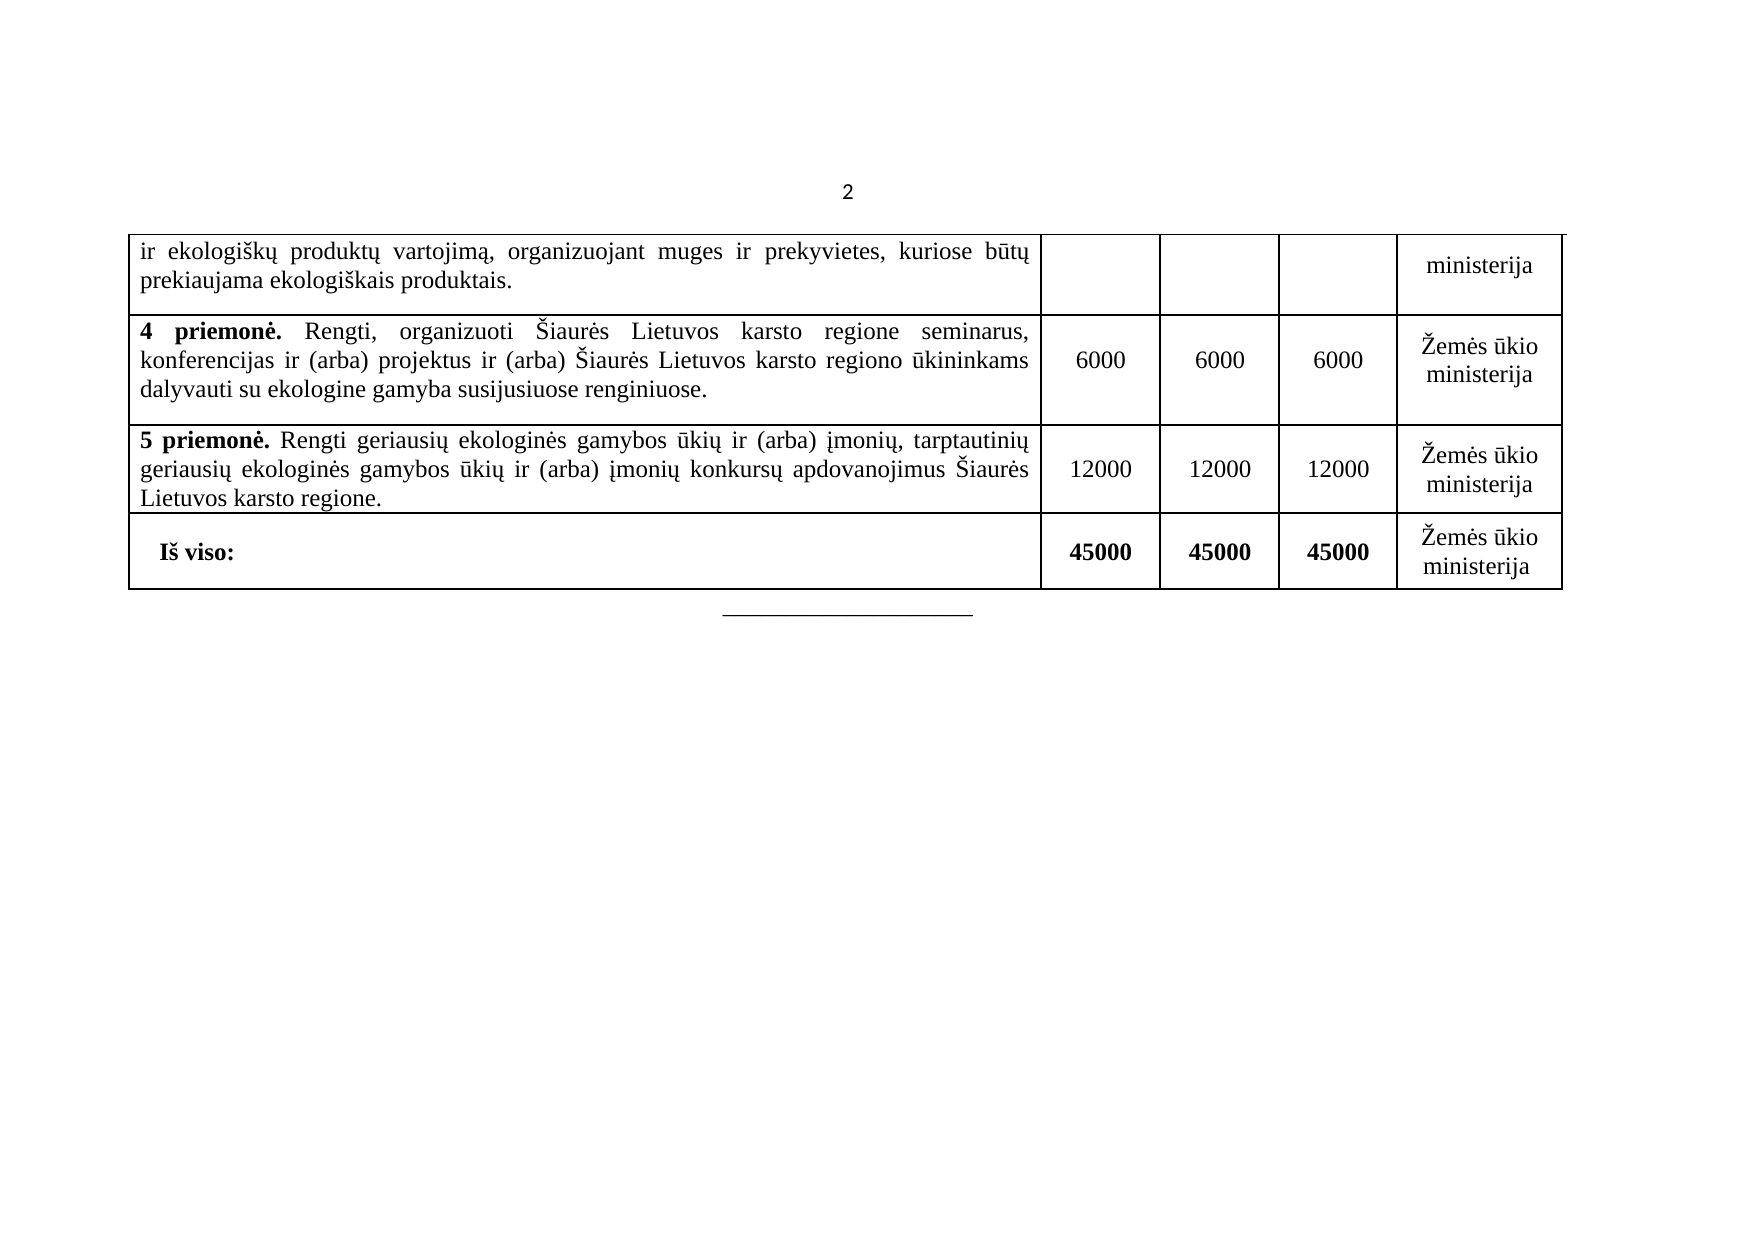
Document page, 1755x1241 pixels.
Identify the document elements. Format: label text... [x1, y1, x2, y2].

table_cell [1563, 424, 1567, 512]
table_cell [1563, 512, 1567, 588]
table_cell [1161, 235, 1278, 314]
table_cell [1280, 235, 1396, 314]
table_cell ministerija [1398, 235, 1561, 314]
table_cell ir ekologiškų produktų vartojimą, organizuojant muges ir prekyvietes, kuriose būtų prekiaujama ekologiškais produktais. [130, 235, 1040, 314]
table_cell [1042, 235, 1159, 314]
table_cell 6000 [1161, 316, 1278, 423]
table_cell 6000 [1280, 316, 1396, 423]
table_cell 12000 [1280, 426, 1396, 512]
table_cell 45000 [1280, 514, 1396, 588]
table_cell Iš viso: [130, 514, 1040, 588]
table_cell [1563, 235, 1567, 314]
table_cell 5 priemonė. Rengti geriausių ekologinės gamybos ūkių ir (arba) įmonių, tarptautinių geriausių ekologinės gamybos ūkių ir (arba) įmonių konkursų apdovanojimus Šiaurės Lietuvos karsto regione. [130, 426, 1040, 512]
table_cell 4 priemonė. Rengti, organizuoti Šiaurės Lietuvos karsto regione seminarus, konferencijas ir (arba) projektus ir (arba) Šiaurės Lietuvos karsto regiono ūkininkams dalyvauti su ekologine gamyba susijusiuose renginiuose. [130, 316, 1040, 423]
table_cell Žemės ūkio ministerija [1398, 514, 1561, 588]
text ____________________ [118, 590, 1577, 619]
table_cell Žemės ūkio ministerija [1398, 316, 1561, 423]
table_cell Žemės ūkio ministerija [1398, 426, 1561, 512]
table_cell 12000 [1161, 426, 1278, 512]
table_cell [1563, 314, 1567, 423]
table_cell 45000 [1042, 514, 1159, 588]
table_cell 12000 [1042, 426, 1159, 512]
table_cell 6000 [1042, 316, 1159, 423]
table_cell 45000 [1161, 514, 1278, 588]
